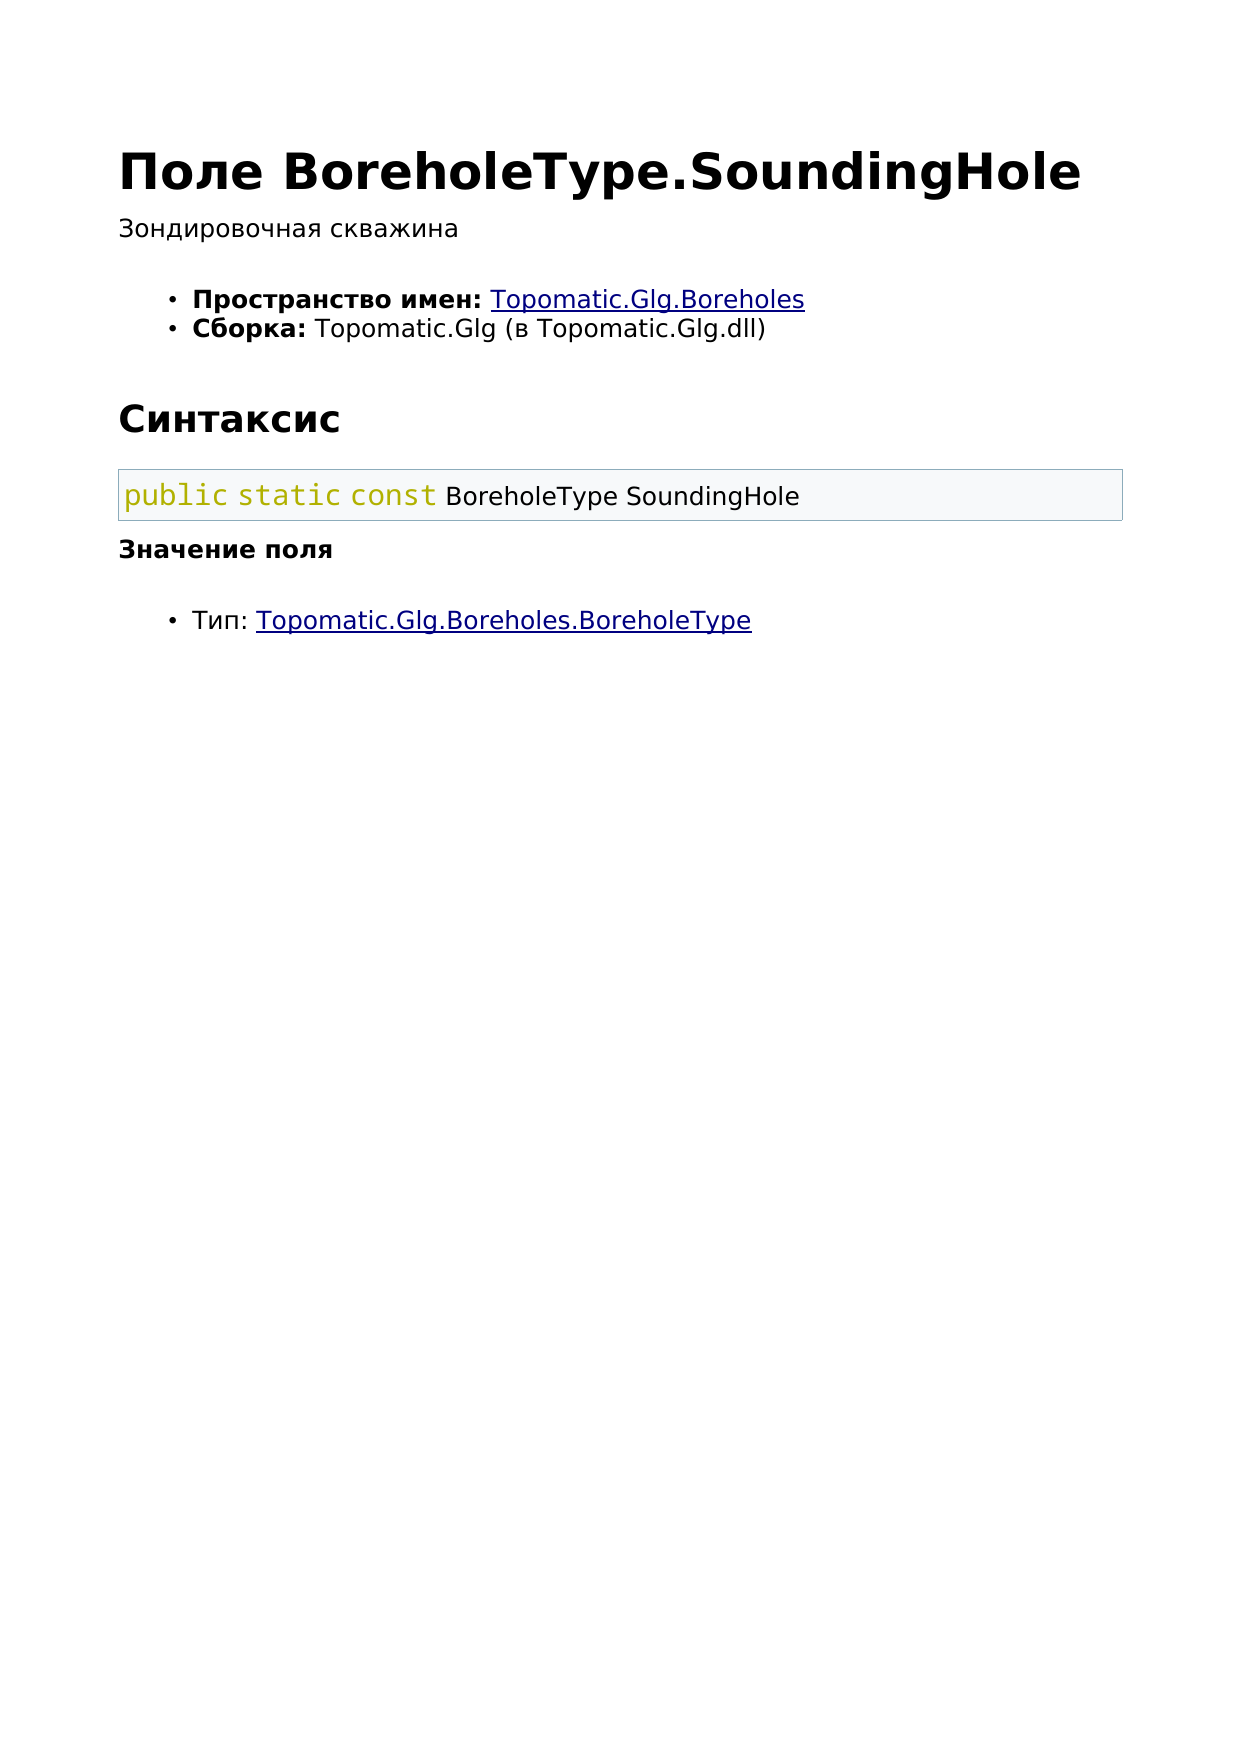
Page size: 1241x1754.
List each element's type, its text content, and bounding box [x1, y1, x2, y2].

table_header public static const BoreholeType SoundingHole [119, 470, 1122, 520]
list Пространство имен: Topomatic.Glg.Boreholes [177, 285, 1122, 314]
list Сборка: Topomatic.Glg (в Topomatic.Glg.dll) [177, 314, 1122, 343]
subtitle Поле BoreholeType.SoundingHole [118, 143, 1122, 201]
text Зондировочная скважина [118, 214, 1122, 243]
list Тип: Topomatic.Glg.Boreholes.BoreholeType [177, 606, 1122, 635]
subtitle Синтаксис [118, 398, 1122, 441]
text Значение поля [118, 535, 1122, 564]
